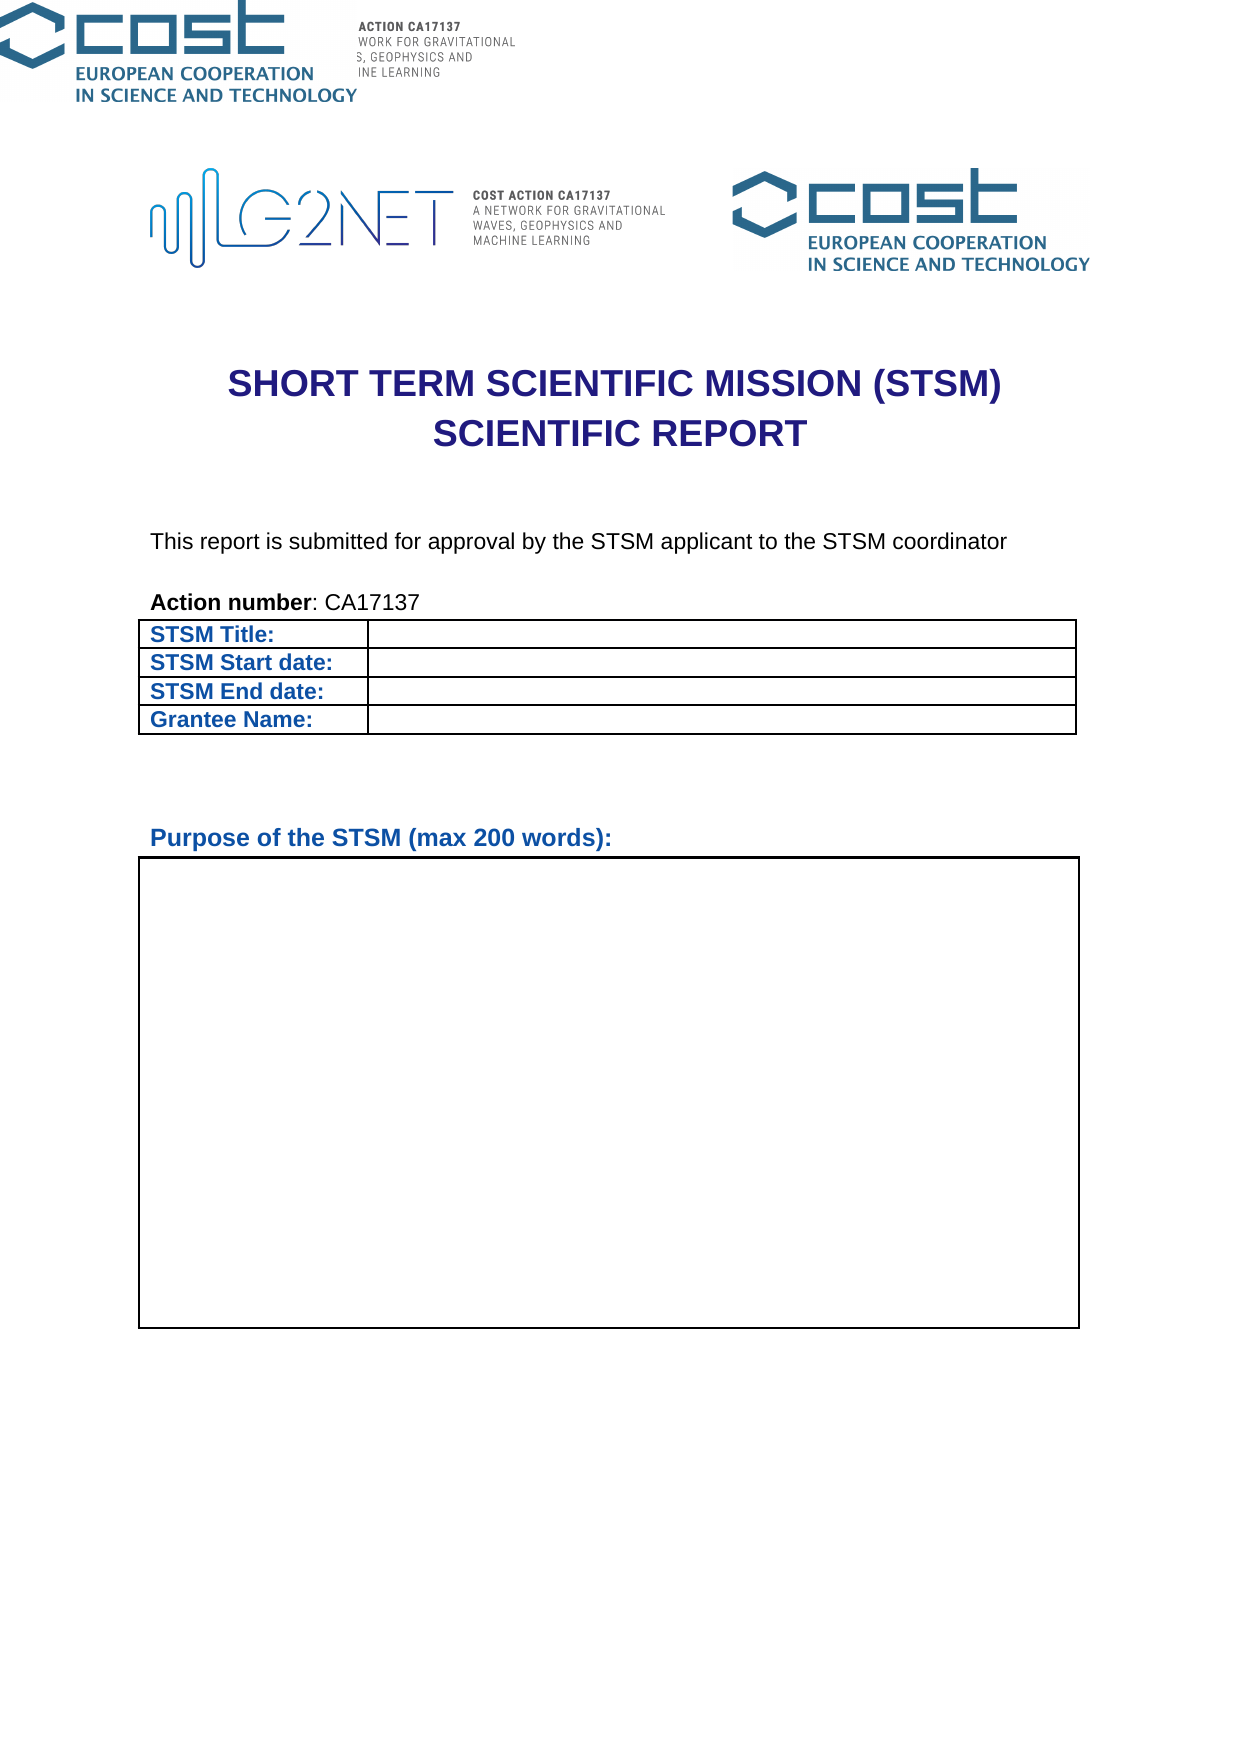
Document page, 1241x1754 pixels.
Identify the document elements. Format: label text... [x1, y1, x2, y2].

picture [732, 168, 1090, 271]
table_cell [1065, 706, 1075, 732]
table_header [140, 859, 1078, 1327]
text SCIENTIFIC REPORT [150, 411, 1090, 454]
table_header STSM Title: [357, 621, 367, 647]
table_cell [369, 706, 379, 732]
text Purpose of the STSM (max 200 words): [150, 823, 1090, 852]
text This report is submitted for approval by the STSM applicant to the STSM coordinator [150, 528, 1090, 554]
table_cell [369, 649, 379, 676]
table_cell [1065, 678, 1075, 704]
text Action number: CA17137 [150, 588, 1090, 615]
table_header [1065, 621, 1075, 647]
table_header STSM Title: [140, 621, 150, 647]
table_cell [369, 678, 379, 704]
table_cell Grantee Name: [140, 706, 150, 732]
text SHORT TERM SCIENTIFIC MISSION (STSM) [150, 361, 1090, 404]
table_header [369, 621, 379, 647]
picture [150, 168, 665, 268]
table_cell Grantee Name: [357, 706, 367, 732]
picture [0, 0, 515, 102]
table_cell [1065, 649, 1075, 676]
